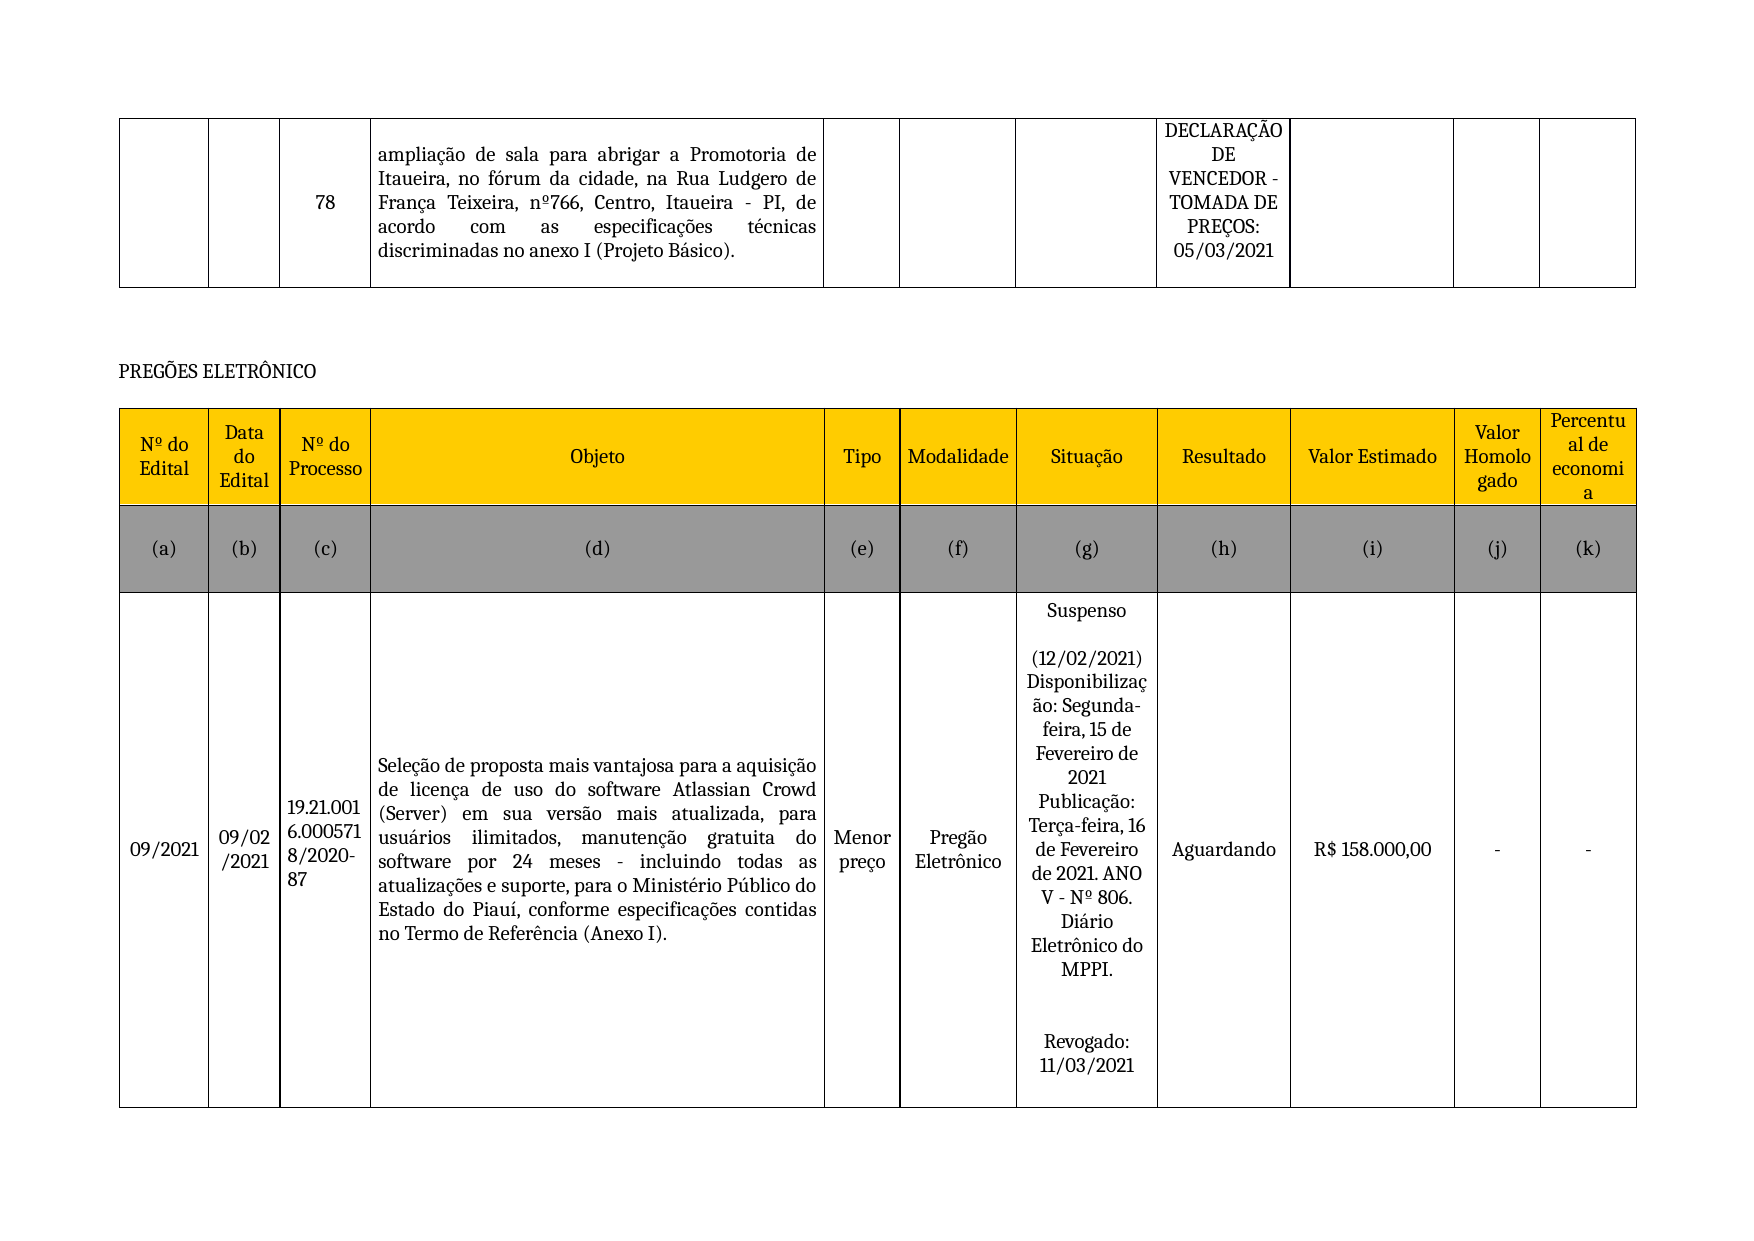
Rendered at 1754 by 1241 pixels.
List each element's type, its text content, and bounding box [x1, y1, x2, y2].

table_cell - [1541, 593, 1636, 1107]
table_cell Seleção de proposta mais vantajosa para a aquisição de licença de uso do software Atlassian Crowd (Server) em sua versão mais atualizada, para usuários ilimitados, manutenção gratuita do software por 24 meses - incluindo todas as atualizações e suporte, para o Ministério Público do Estado do Piauí, conforme especificações contidas no Termo de Referência (Anexo I). [371, 593, 824, 1107]
table_cell 09/2021 [120, 593, 208, 1107]
table_cell (f) [901, 506, 1016, 592]
table_cell Pregão Eletrônico [901, 593, 1016, 1107]
table_header Resultado [1158, 409, 1290, 504]
table_cell - [1455, 593, 1540, 1107]
table_cell Menor preço [825, 593, 899, 1107]
table_cell [900, 119, 1015, 287]
table_cell (h) [1158, 506, 1290, 592]
table_header Nº do Processo [281, 409, 370, 504]
table_header Situação [1017, 409, 1157, 504]
table_cell [1016, 119, 1156, 287]
table_cell [1291, 119, 1453, 287]
table_cell Suspenso (12/02/2021) Disponibilização: Segunda-feira, 15 de Fevereiro de 2021 Publicação: Terça-feira, 16 de Fevereiro de 2021. ANO V - Nº 806. Diário Eletrônico do MPPI. Revogado: 11/03/2021 [1017, 593, 1157, 1107]
table_cell (c) [281, 506, 370, 592]
table_cell ampliação de sala para abrigar a Promotoria de Itaueira, no fórum da cidade, na Rua Ludgero de França Teixeira, nº766, Centro, Itaueira - PI, de acordo com as especificações técnicas discriminadas no anexo I (Projeto Básico). [371, 119, 823, 287]
table_cell (g) [1017, 506, 1157, 592]
table_header Percentual de economia [1541, 409, 1636, 504]
table_cell (k) [1541, 506, 1636, 592]
table_cell [209, 119, 279, 287]
table_cell (j) [1455, 506, 1540, 592]
table_header Data do Edital [209, 409, 279, 504]
table_cell 78 [280, 119, 370, 287]
table_cell (i) [1291, 506, 1454, 592]
table_header Valor Homologado [1455, 409, 1540, 504]
table_cell Aguardando [1158, 593, 1290, 1107]
table_cell 09/02/2021 [209, 593, 279, 1107]
table_header Tipo [825, 409, 899, 504]
table_cell DECLARAÇÃO DE VENCEDOR - TOMADA DE PREÇOS: 05/03/2021 [1157, 119, 1289, 287]
text PREGÕES ELETRÔNICO [118, 360, 1636, 384]
table_cell 19.21.0016.0005718/2020-87 [281, 593, 370, 1107]
table_cell (b) [209, 506, 279, 592]
table_cell (d) [371, 506, 824, 592]
table_cell [120, 119, 208, 287]
table_cell - [1540, 119, 1635, 287]
table_cell [824, 119, 899, 287]
table_cell R$ 158.000,00 [1291, 593, 1454, 1107]
table_header Nº do Edital [120, 409, 208, 504]
table_header Objeto [371, 409, 824, 504]
table_header Valor Estimado [1291, 409, 1454, 504]
table_cell (a) [120, 506, 208, 592]
table_cell - [1454, 119, 1539, 287]
table_cell (e) [825, 506, 899, 592]
table_header Modalidade [901, 409, 1016, 504]
